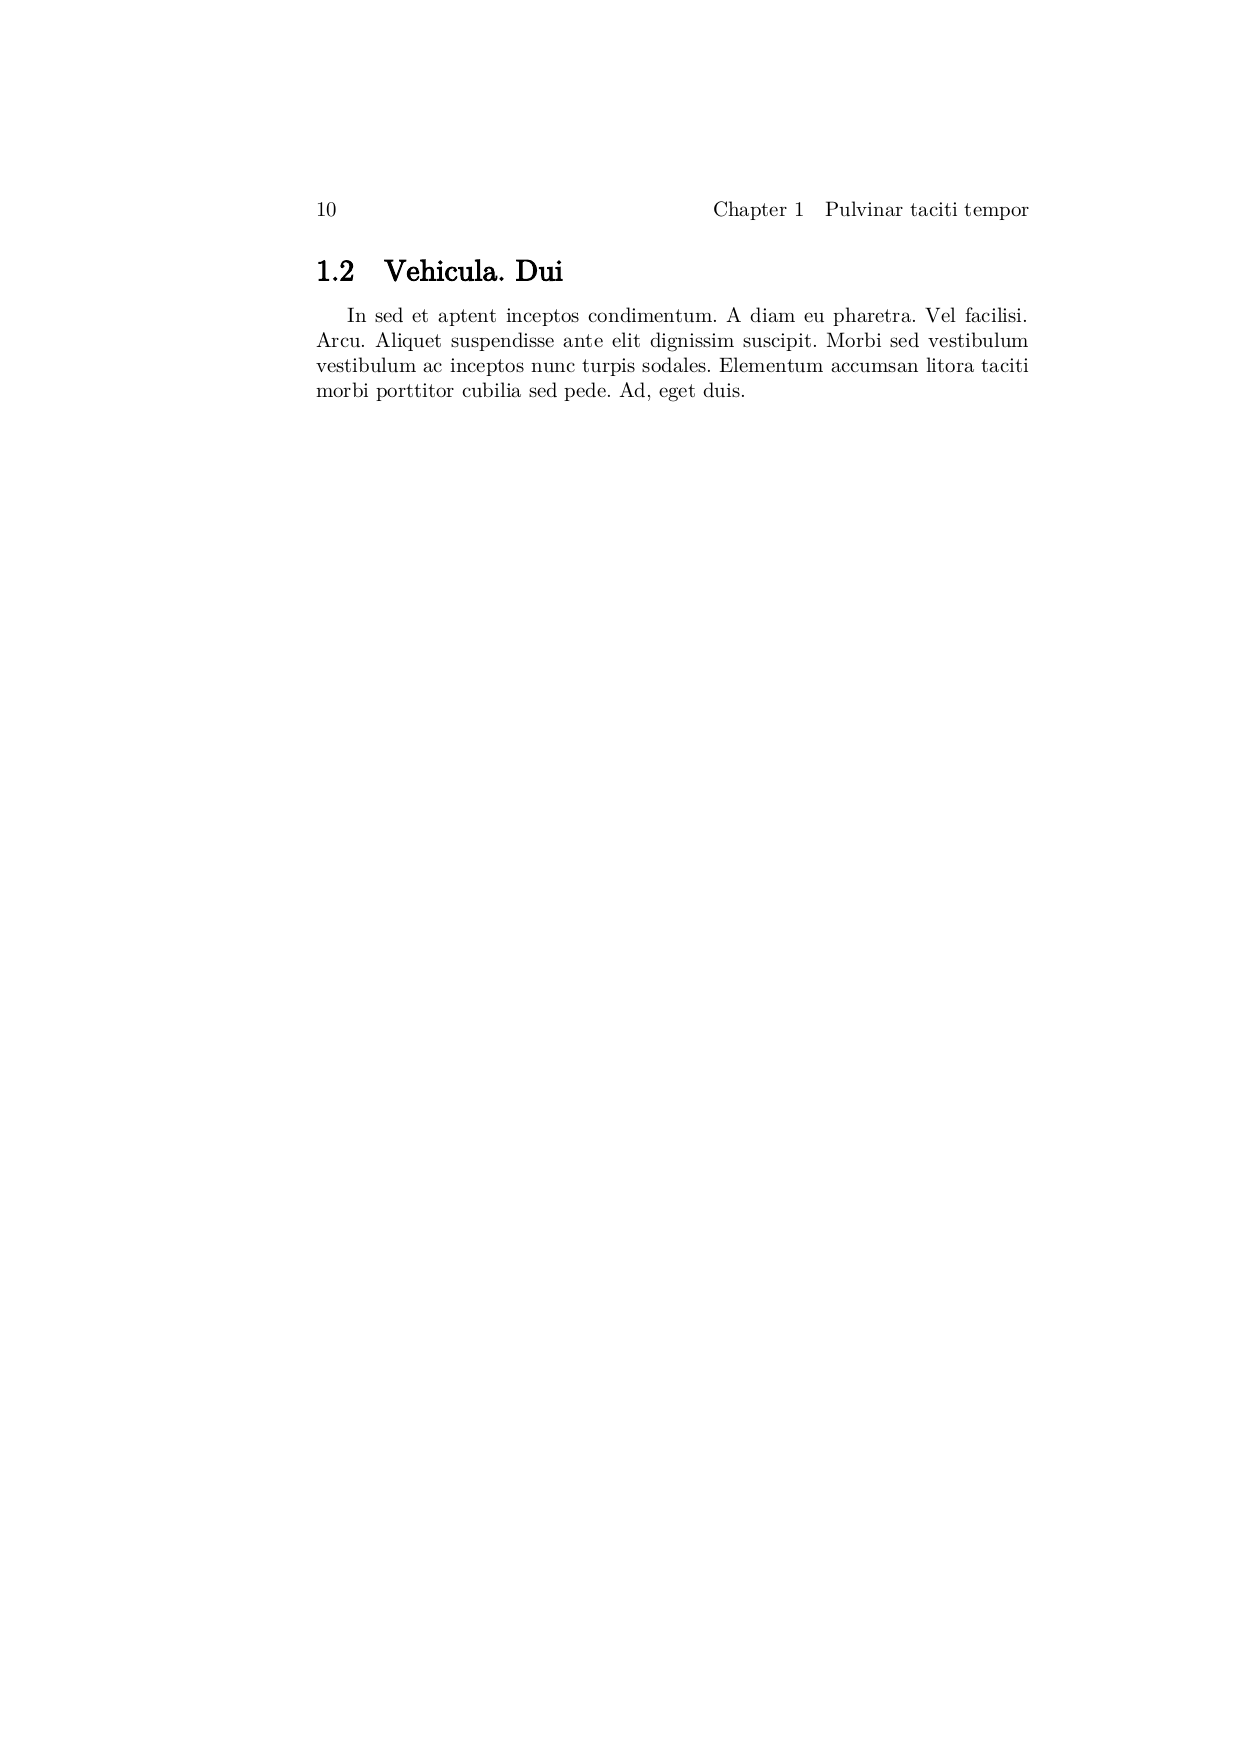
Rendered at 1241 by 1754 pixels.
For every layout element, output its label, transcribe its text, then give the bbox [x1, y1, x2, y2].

text In sed et aptent inceptos condimentum. A diam eu pharetra. Vel facilisi. Arcu. Aliquet suspendisse ante elit dignissim suscipit. Morbi sed vestibulum vestibulum ac inceptos nunc turpis sodales. Elementum accumsan litora taciti morbi porttitor cubilia sed pede. Ad, eget duis. [316, 302, 1030, 402]
subtitle Vehicula. Dui [316, 250, 1030, 286]
